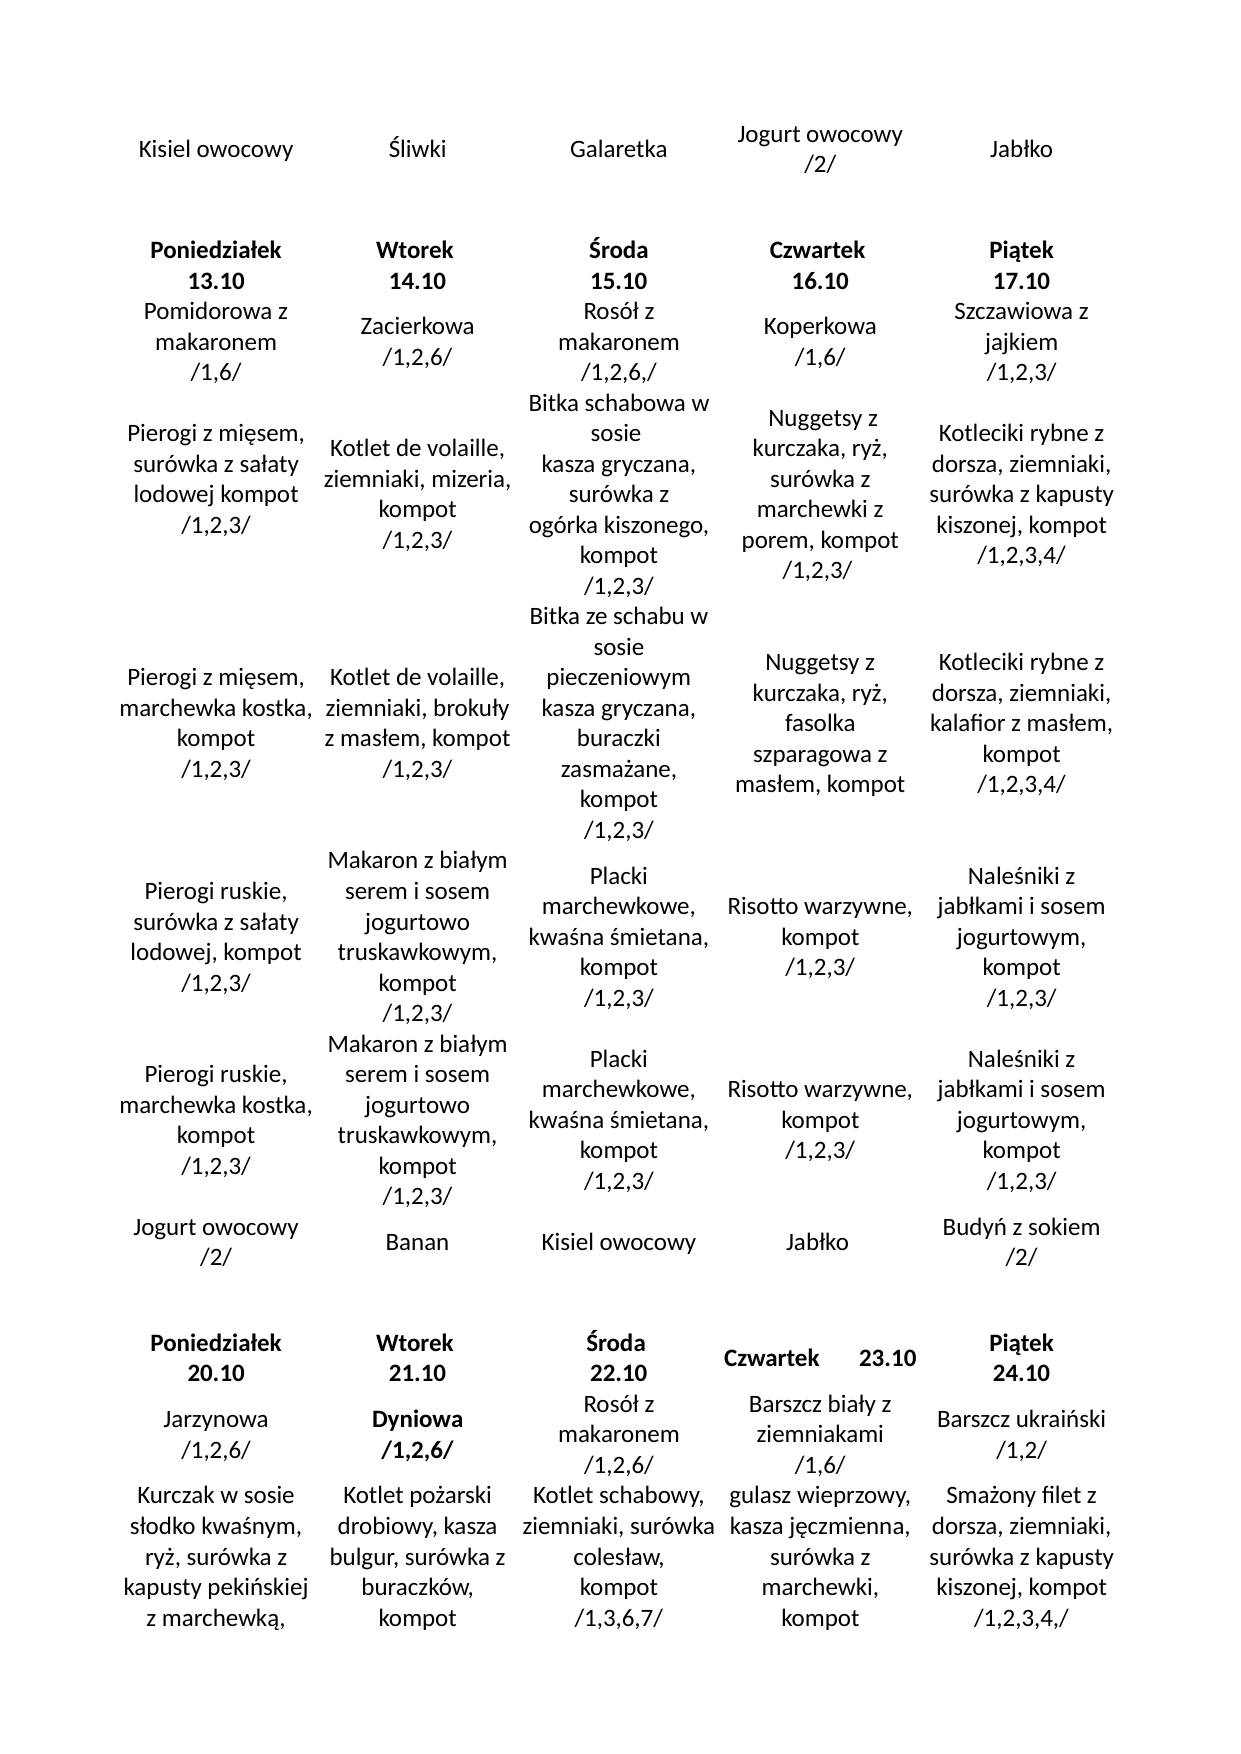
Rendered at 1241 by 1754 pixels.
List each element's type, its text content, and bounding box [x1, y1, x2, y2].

table_cell Jarzynowa /1,2,6/ [115, 1388, 317, 1480]
table_cell Budyń z sokiem /2/ [921, 1211, 1122, 1272]
table_cell Bitka ze schabu w sosie pieczeniowym kasza gryczana, buraczki zasmażane, kompot /1,2,3/ [518, 601, 719, 845]
table_cell Kotlet de volaille, ziemniaki, brokuły z masłem, kompot /1,2,3/ [317, 601, 518, 845]
table_cell Pierogi z mięsem, marchewka kostka, kompot /1,2,3/ [115, 601, 317, 845]
table_cell Banan [317, 1211, 518, 1272]
table_cell Bitka schabowa w sosie kasza gryczana, surówka z ogórka kiszonego, kompot /1,2,3/ [518, 387, 719, 601]
table_cell Naleśniki z jabłkami i sosem jogurtowym, kompot /1,2,3/ [921, 845, 1122, 1028]
table_cell Makaron z białym serem i sosem jogurtowo truskawkowym, kompot /1,2,3/ [317, 845, 518, 1028]
table_cell Placki marchewkowe, kwaśna śmietana, kompot /1,2,3/ [518, 845, 719, 1028]
table_cell Koperkowa /1,6/ [719, 295, 921, 387]
table_cell Nuggetsy z kurczaka, ryż, fasolka szparagowa z masłem, kompot [719, 601, 921, 845]
table_header Piątek 17.10 [921, 234, 1122, 295]
table_header Poniedziałek 13.10 [115, 234, 317, 295]
table_cell Pierogi ruskie, marchewka kostka, kompot /1,2,3/ [115, 1028, 317, 1211]
table_header Wtorek 21.10 [317, 1327, 518, 1388]
table_header Środa 15.10 [518, 234, 719, 295]
table_cell Śliwki [317, 118, 518, 179]
table_cell gulasz wieprzowy, kasza jęczmienna, surówka z marchewki, kompot [719, 1480, 921, 1632]
table_cell Kisiel owocowy [115, 118, 317, 179]
table_cell Smażony filet z dorsza, ziemniaki, surówka z kapusty kiszonej, kompot /1,2,3,4,/ [921, 1480, 1122, 1632]
table_cell Kotleciki rybne z dorsza, ziemniaki, kalafior z masłem, kompot /1,2,3,4/ [921, 601, 1122, 845]
table_cell Kotlet de volaille, ziemniaki, mizeria, kompot /1,2,3/ [317, 387, 518, 601]
table_cell Rosół z makaronem /1,2,6,/ [518, 295, 719, 387]
table_header Piątek 24.10 [921, 1327, 1122, 1388]
table_cell Jogurt owocowy /2/ [719, 118, 921, 179]
table_cell Risotto warzywne, kompot /1,2,3/ [719, 845, 921, 1028]
table_cell Kotlet schabowy, ziemniaki, surówka colesław, kompot /1,3,6,7/ [518, 1480, 719, 1632]
table_cell Galaretka [518, 118, 719, 179]
table_header Wtorek 14.10 [317, 234, 518, 295]
table_header Poniedziałek 20.10 [115, 1327, 317, 1388]
table_cell Jogurt owocowy /2/ [115, 1211, 317, 1272]
table_cell Nuggetsy z kurczaka, ryż, surówka z marchewki z porem, kompot /1,2,3/ [719, 387, 921, 601]
table_cell Pierogi z mięsem, surówka z sałaty lodowej kompot /1,2,3/ [115, 387, 317, 601]
table_cell Barszcz biały z ziemniakami /1,6/ [719, 1388, 921, 1480]
table_cell Barszcz ukraiński /1,2/ [921, 1388, 1122, 1480]
table_cell Makaron z białym serem i sosem jogurtowo truskawkowym, kompot /1,2,3/ [317, 1028, 518, 1211]
table_cell Naleśniki z jabłkami i sosem jogurtowym, kompot /1,2,3/ [921, 1028, 1122, 1211]
table_cell Kurczak w sosie słodko kwaśnym, ryż, surówka z kapusty pekińskiej z marchewką, [115, 1480, 317, 1632]
table_cell Pomidorowa z makaronem /1,6/ [115, 295, 317, 387]
table_cell Risotto warzywne, kompot /1,2,3/ [719, 1028, 921, 1211]
table_header Czwartek 16.10 [719, 234, 921, 295]
table_cell Szczawiowa z jajkiem /1,2,3/ [921, 295, 1122, 387]
table_cell Jabłko [719, 1211, 921, 1272]
table_cell Rosół z makaronem /1,2,6/ [518, 1388, 719, 1480]
table_cell Kisiel owocowy [518, 1211, 719, 1272]
table_header Środa 22.10 [518, 1327, 719, 1388]
table_cell Kotlet pożarski drobiowy, kasza bulgur, surówka z buraczków, kompot [317, 1480, 518, 1632]
table_cell Dyniowa /1,2,6/ [317, 1388, 518, 1480]
table_header Czwartek 23.10 [719, 1327, 921, 1388]
table_cell Zacierkowa /1,2,6/ [317, 295, 518, 387]
table_cell Kotleciki rybne z dorsza, ziemniaki, surówka z kapusty kiszonej, kompot /1,2,3,4/ [921, 387, 1122, 601]
table_cell Jabłko [921, 118, 1122, 179]
table_cell Pierogi ruskie, surówka z sałaty lodowej, kompot /1,2,3/ [115, 845, 317, 1028]
table_cell Placki marchewkowe, kwaśna śmietana, kompot /1,2,3/ [518, 1028, 719, 1211]
